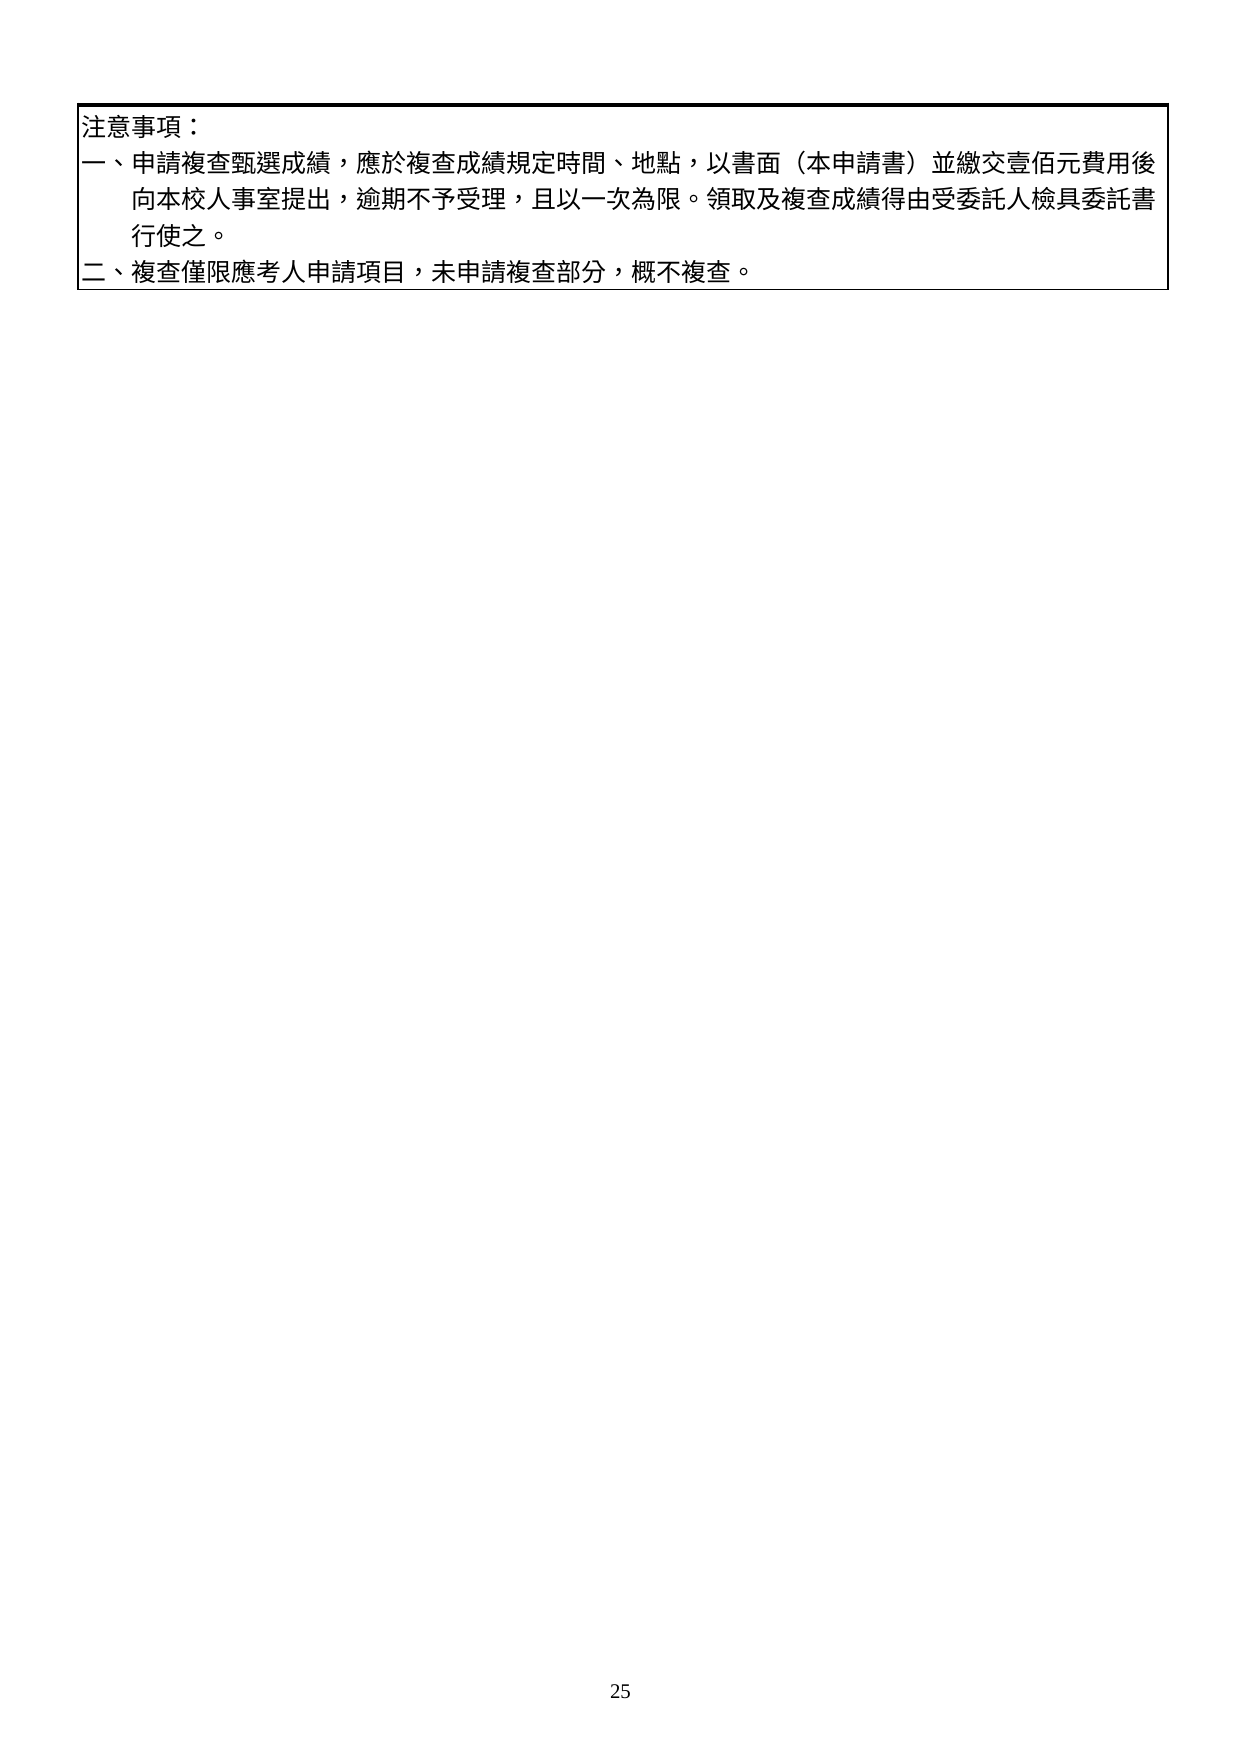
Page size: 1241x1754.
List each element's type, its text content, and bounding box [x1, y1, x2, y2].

table_cell 注意事項： 一、申請複查甄選成績，應於複查成績規定時間、地點，以書面（本申請書）並繳交壹佰元費用後向本校人事室提出，逾期不予受理，且以一次為限。領取及複查成績得由受委託人檢具委託書行使之。 二、複查僅限應考人申請項目，未申請複查部分，概不複查。 [79, 107, 1167, 288]
